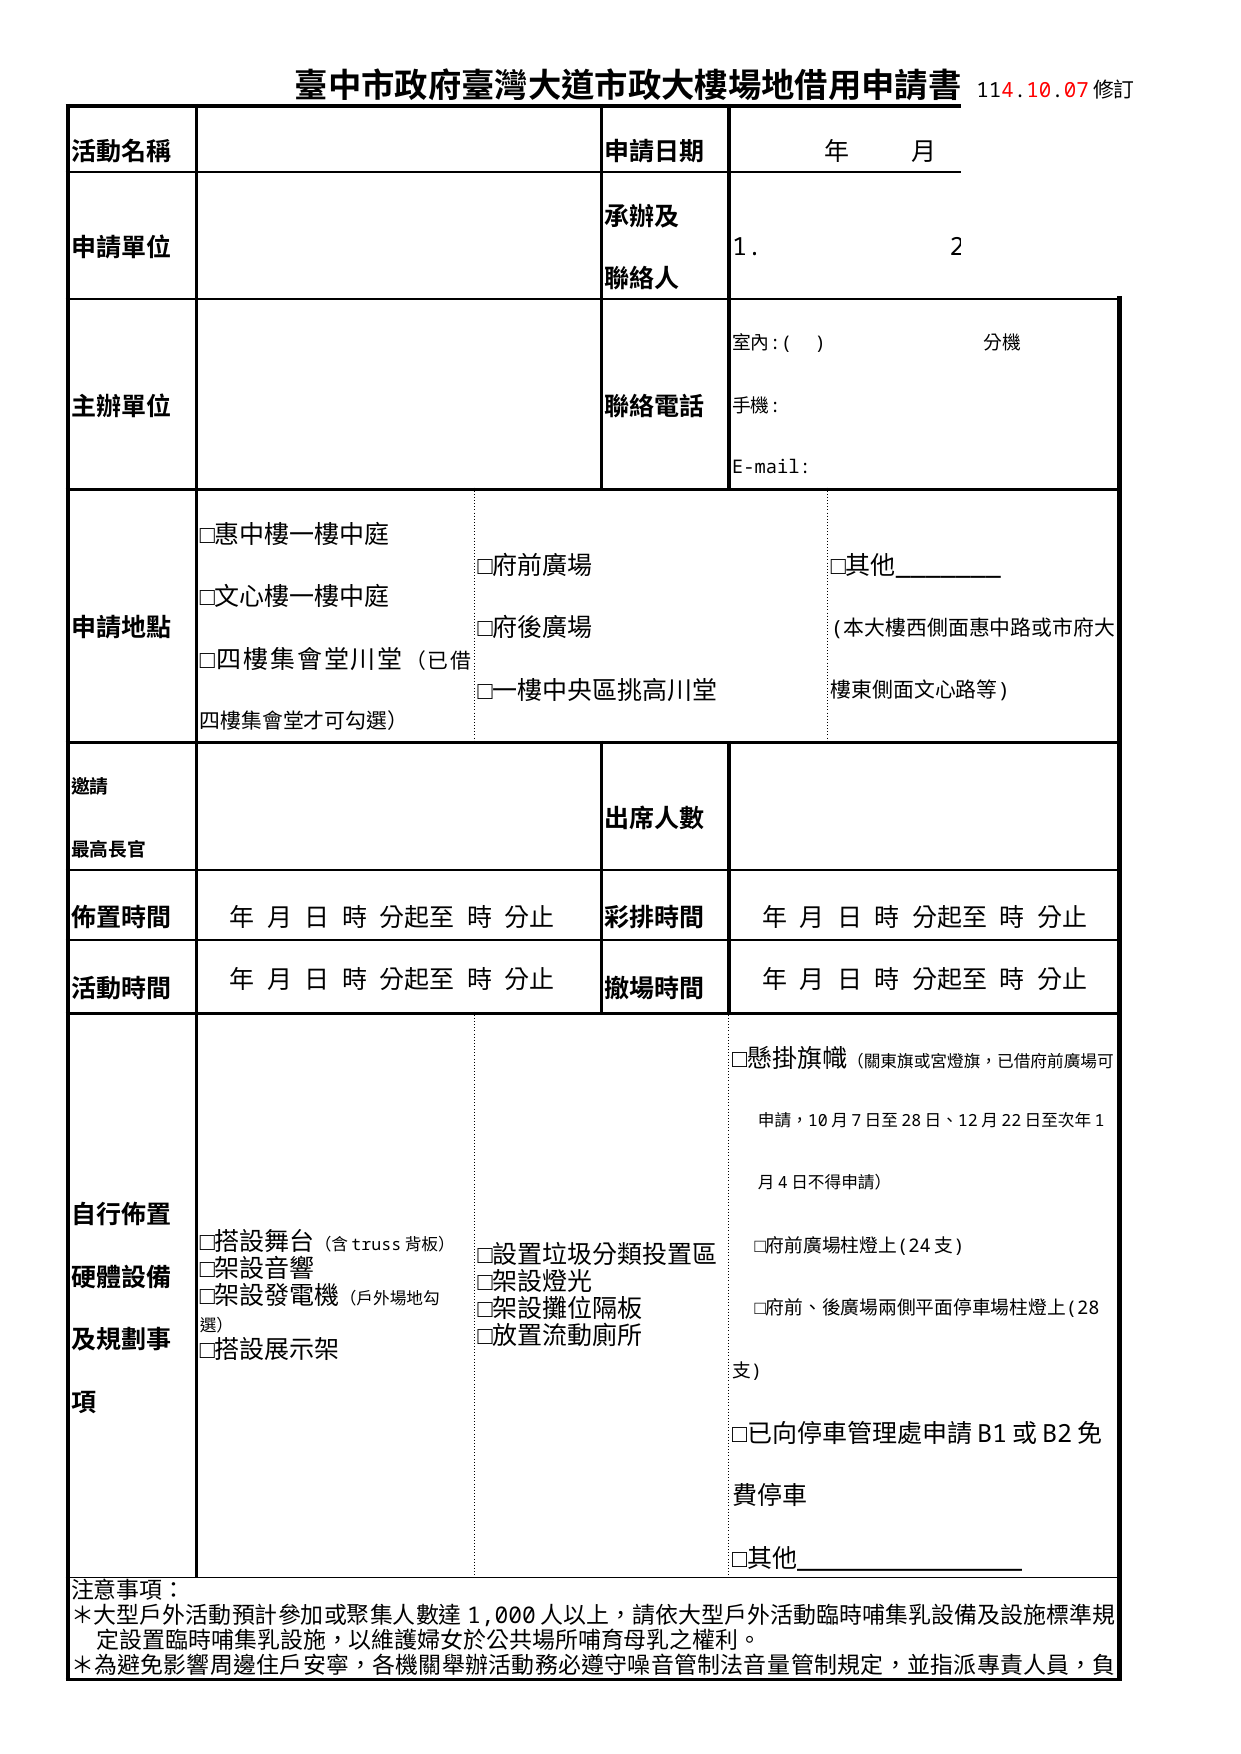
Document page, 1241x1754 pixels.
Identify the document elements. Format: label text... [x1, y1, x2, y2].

table_cell 室內:( ) 分機 手機: E-mail: [731, 300, 1117, 487]
table_cell 活動時間 [70, 941, 195, 1012]
table_cell 年 月 日 時 分起至 時 分止 [731, 941, 1117, 1012]
table_cell 聯絡電話 [603, 300, 727, 487]
table_cell □設置垃圾分類投置區 □架設燈光 □架設攤位隔板 □放置流動廁所 [474, 1015, 729, 1577]
table_cell □府前廣場 □府後廣場 □一樓中央區挑高川堂 [474, 491, 828, 741]
table_header 年 月 日 [731, 108, 961, 171]
table_cell 承辦及 聯絡人 [603, 173, 727, 298]
table_cell □惠中樓一樓中庭 □文心樓一樓中庭 □四樓集會堂川堂（已借四樓集會堂才可勾選） [198, 491, 474, 741]
table_cell 年 月 日 時 分起至 時 分止 [198, 871, 600, 939]
table_cell 主辦單位 [70, 300, 195, 487]
table_cell [198, 744, 600, 869]
table_header 申請日期 [603, 108, 727, 171]
table_cell [198, 173, 600, 298]
table_header 活動名稱 [70, 108, 195, 171]
table_cell 出席人數 [603, 744, 727, 869]
table_cell □懸掛旗幟（關東旗或宮燈旗，已借府前廣場可申請，10月7日至28日、12月22日至次年1月4日不得申請） □府前廣場柱燈上(24支) □府前、後廣場兩側平面停車場柱燈上(28支) □已向停車管理處申請B1或B2免費停車 □其他_______________ [729, 1015, 1117, 1577]
table_cell 彩排時間 [603, 871, 727, 939]
table_cell 自行佈置硬體設備及規劃事項 [70, 1015, 195, 1577]
table_cell 年 月 日 時 分起至 時 分止 [198, 941, 600, 1012]
table_cell [198, 300, 600, 487]
table_cell [731, 744, 1117, 869]
table_cell 注意事項： ＊大型戶外活動預計參加或聚集人數達1,000人以上，請依大型戶外活動臨時哺集乳設備及設施標準規定設置臨時哺集乳設施，以維護婦女於公共場所哺育母乳之權利。 ＊為避免影響周邊住戶安寧，各機關舉辦活動務必遵守噪音管制法音量管制規定，並指派專責人員，負 [70, 1578, 1117, 1678]
table_cell □搭設舞台（含truss背板） □架設音響 □架設發電機（戶外場地勾選） □搭設展示架 [198, 1015, 474, 1577]
table_cell 佈置時間 [70, 871, 195, 939]
text 114.10.07修訂 [976, 73, 1161, 104]
table_cell 2. [731, 173, 1117, 298]
table_cell 申請單位 [70, 173, 195, 298]
table_cell □其他_______ (本大樓西側面惠中路或市府大樓東側面文心路等) [828, 491, 1117, 741]
table_cell 撤場時間 [603, 941, 727, 1012]
table_cell 邀請 最高長官 [70, 744, 195, 869]
table_cell 年 月 日 時 分起至 時 分止 [731, 871, 1117, 939]
table_cell 申請地點 [70, 491, 195, 741]
text 臺中市政府臺灣大道市政大樓場地借用申請書 [139, 66, 1176, 296]
table_header [198, 108, 600, 171]
